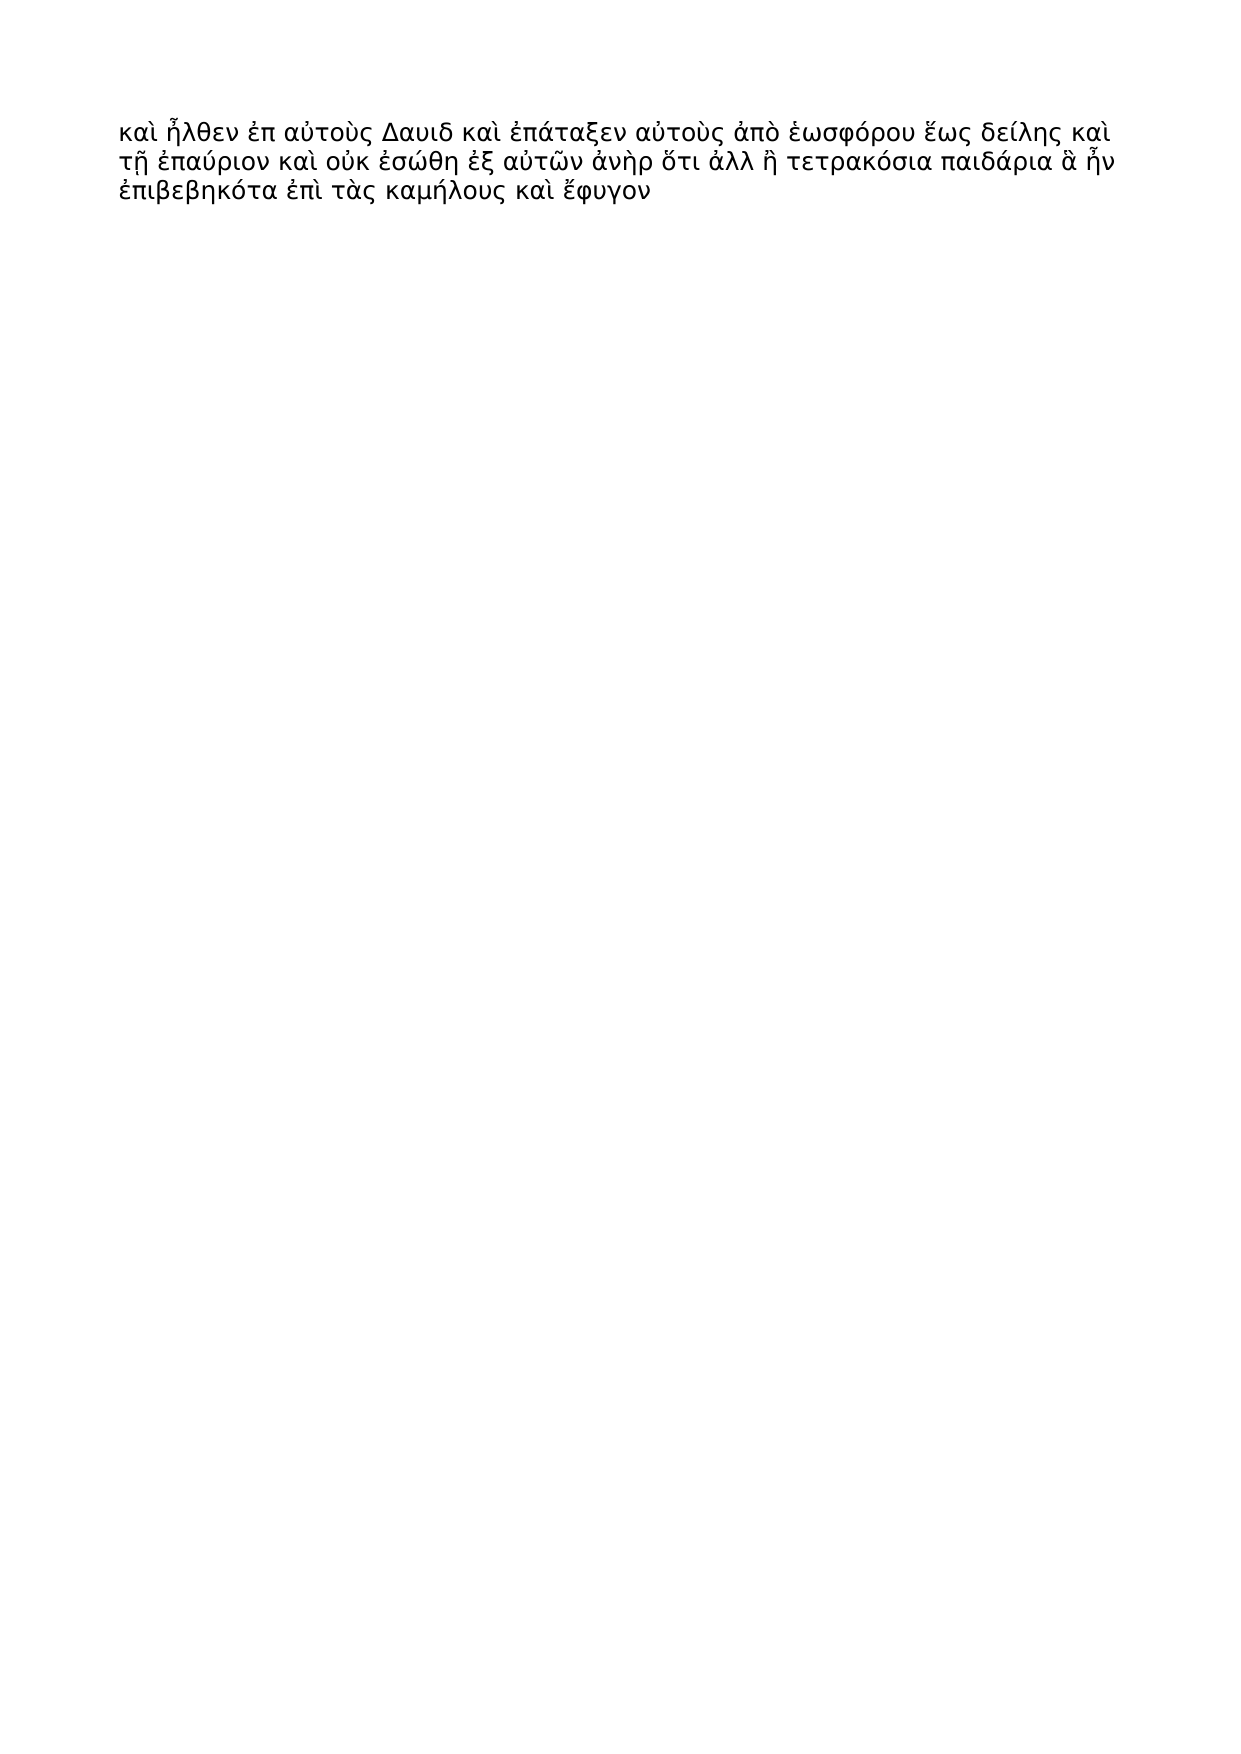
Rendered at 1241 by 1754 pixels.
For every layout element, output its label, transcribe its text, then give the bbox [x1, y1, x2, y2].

text καὶ ἦλθεν ἐπ αὐτοὺς Δαυιδ καὶ ἐπάταξεν αὐτοὺς ἀπὸ ἑωσφόρου ἕως δείλης καὶ τῇ ἐπαύριον καὶ οὐκ ἐσώθη ἐξ αὐτῶν ἀνὴρ ὅτι ἀλλ ἢ τετρακόσια παιδάρια ἃ ἦν ἐπιβεβηκότα ἐπὶ τὰς καμήλους καὶ ἔφυγον [118, 118, 1122, 206]
